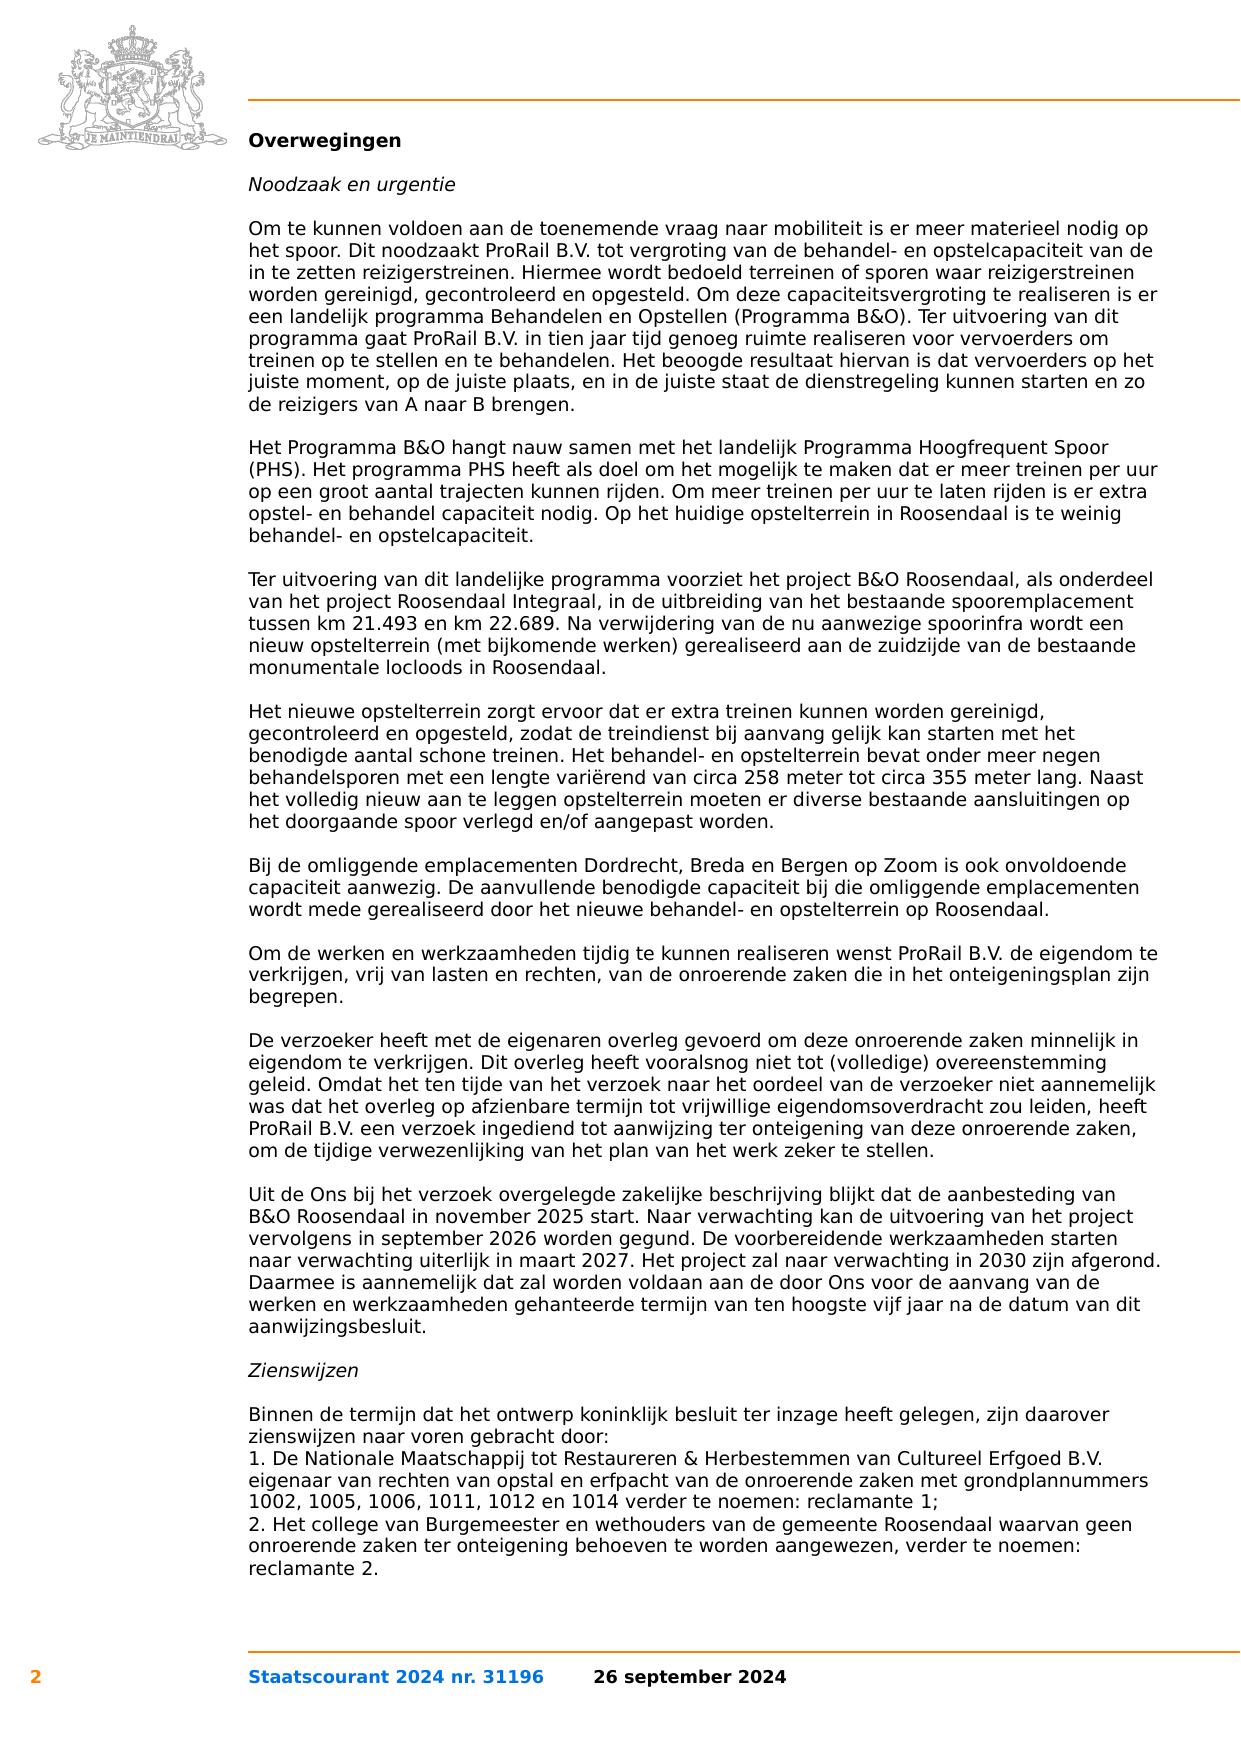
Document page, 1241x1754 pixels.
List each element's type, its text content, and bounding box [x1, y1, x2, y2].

subtitle Noodzaak en urgentie [248, 174, 1163, 196]
text 1. De Nationale Maatschappij tot Restaureren & Herbestemmen van Cultureel Erfgoed B.V. eigenaar van rechten van opstal en erfpacht van de onroerende zaken met grondplannummers 1002, 1005, 1006, 1011, 1012 en 1014 verder te noemen: reclamante 1; [248, 1447, 1163, 1513]
text Uit de Ons bij het verzoek overgelegde zakelijke beschrijving blijkt dat de aanbesteding van B&O Roosendaal in november 2025 start. Naar verwachting kan de uitvoering van het project vervolgens in september 2026 worden gegund. De voorbereidende werkzaamheden starten naar verwachting uiterlijk in maart 2027. Het project zal naar verwachting in 2030 zijn afgerond. Daarmee is aannemelijk dat zal worden voldaan aan de door Ons voor de aanvang van de werken en werkzaamheden gehanteerde termijn van ten hoogste vijf jaar na de datum van dit aanwijzingsbesluit. [248, 1184, 1163, 1338]
subtitle Overwegingen [248, 130, 1163, 152]
subtitle Zienswijzen [248, 1360, 1163, 1382]
text Bij de omliggende emplacementen Dordrecht, Breda en Bergen op Zoom is ook onvoldoende capaciteit aanwezig. De aanvullende benodigde capaciteit bij die omliggende emplacementen wordt mede gerealiseerd door het nieuwe behandel- en opstelterrein op Roosendaal. [248, 854, 1163, 921]
text 2. Het college van Burgemeester en wethouders van de gemeente Roosendaal waarvan geen onroerende zaken ter onteigening behoeven te worden aangewezen, verder te noemen: reclamante 2. [248, 1513, 1163, 1579]
text Het nieuwe opstelterrein zorgt ervoor dat er extra treinen kunnen worden gereinigd, gecontroleerd en opgesteld, zodat de treindienst bij aanvang gelijk kan starten met het benodigde aantal schone treinen. Het behandel- en opstelterrein bevat onder meer negen behandelsporen met een lengte variërend van circa 258 meter tot circa 355 meter lang. Naast het volledig nieuw aan te leggen opstelterrein moeten er diverse bestaande aansluitingen op het doorgaande spoor verlegd en/of aangepast worden. [248, 701, 1163, 833]
text Om te kunnen voldoen aan de toenemende vraag naar mobiliteit is er meer materieel nodig op het spoor. Dit noodzaakt ProRail B.V. tot vergroting van de behandel- en opstelcapaciteit van de in te zetten reizigerstreinen. Hiermee wordt bedoeld terreinen of sporen waar reizigerstreinen worden gereinigd, gecontroleerd en opgesteld. Om deze capaciteitsvergroting te realiseren is er een landelijk programma Behandelen en Opstellen (Programma B&O). Ter uitvoering van dit programma gaat ProRail B.V. in tien jaar tijd genoeg ruimte realiseren voor vervoerders om treinen op te stellen en te behandelen. Het beoogde resultaat hiervan is dat vervoerders op het juiste moment, op de juiste plaats, en in de juiste staat de dienstregeling kunnen starten en zo de reizigers van A naar B brengen. [248, 218, 1163, 415]
text Ter uitvoering van dit landelijke programma voorziet het project B&O Roosendaal, als onderdeel van het project Roosendaal Integraal, in de uitbreiding van het bestaande spooremplacement tussen km 21.493 en km 22.689. Na verwijdering van de nu aanwezige spoorinfra wordt een nieuw opstelterrein (met bijkomende werken) gerealiseerd aan de zuidzijde van de bestaande monumentale locloods in Roosendaal. [248, 569, 1163, 679]
text De verzoeker heeft met de eigenaren overleg gevoerd om deze onroerende zaken minnelijk in eigendom te verkrijgen. Dit overleg heeft vooralsnog niet tot (volledige) overeenstemming geleid. Omdat het ten tijde van het verzoek naar het oordeel van de verzoeker niet aannemelijk was dat het overleg op afzienbare termijn tot vrijwillige eigendomsoverdracht zou leiden, heeft ProRail B.V. een verzoek ingediend tot aanwijzing ter onteigening van deze onroerende zaken, om de tijdige verwezenlijking van het plan van het werk zeker te stellen. [248, 1030, 1163, 1162]
picture [38, 25, 227, 150]
text Het Programma B&O hangt nauw samen met het landelijk Programma Hoogfrequent Spoor (PHS). Het programma PHS heeft als doel om het mogelijk te maken dat er meer treinen per uur op een groot aantal trajecten kunnen rijden. Om meer treinen per uur te laten rijden is er extra opstel- en behandel capaciteit nodig. Op het huidige opstelterrein in Roosendaal is te weinig behandel- en opstelcapaciteit. [248, 437, 1163, 547]
text Om de werken en werkzaamheden tijdig te kunnen realiseren wenst ProRail B.V. de eigendom te verkrijgen, vrij van lasten en rechten, van de onroerende zaken die in het onteigeningsplan zijn begrepen. [248, 942, 1163, 1008]
text Binnen de termijn dat het ontwerp koninklijk besluit ter inzage heeft gelegen, zijn daarover zienswijzen naar voren gebracht door: [248, 1403, 1163, 1447]
